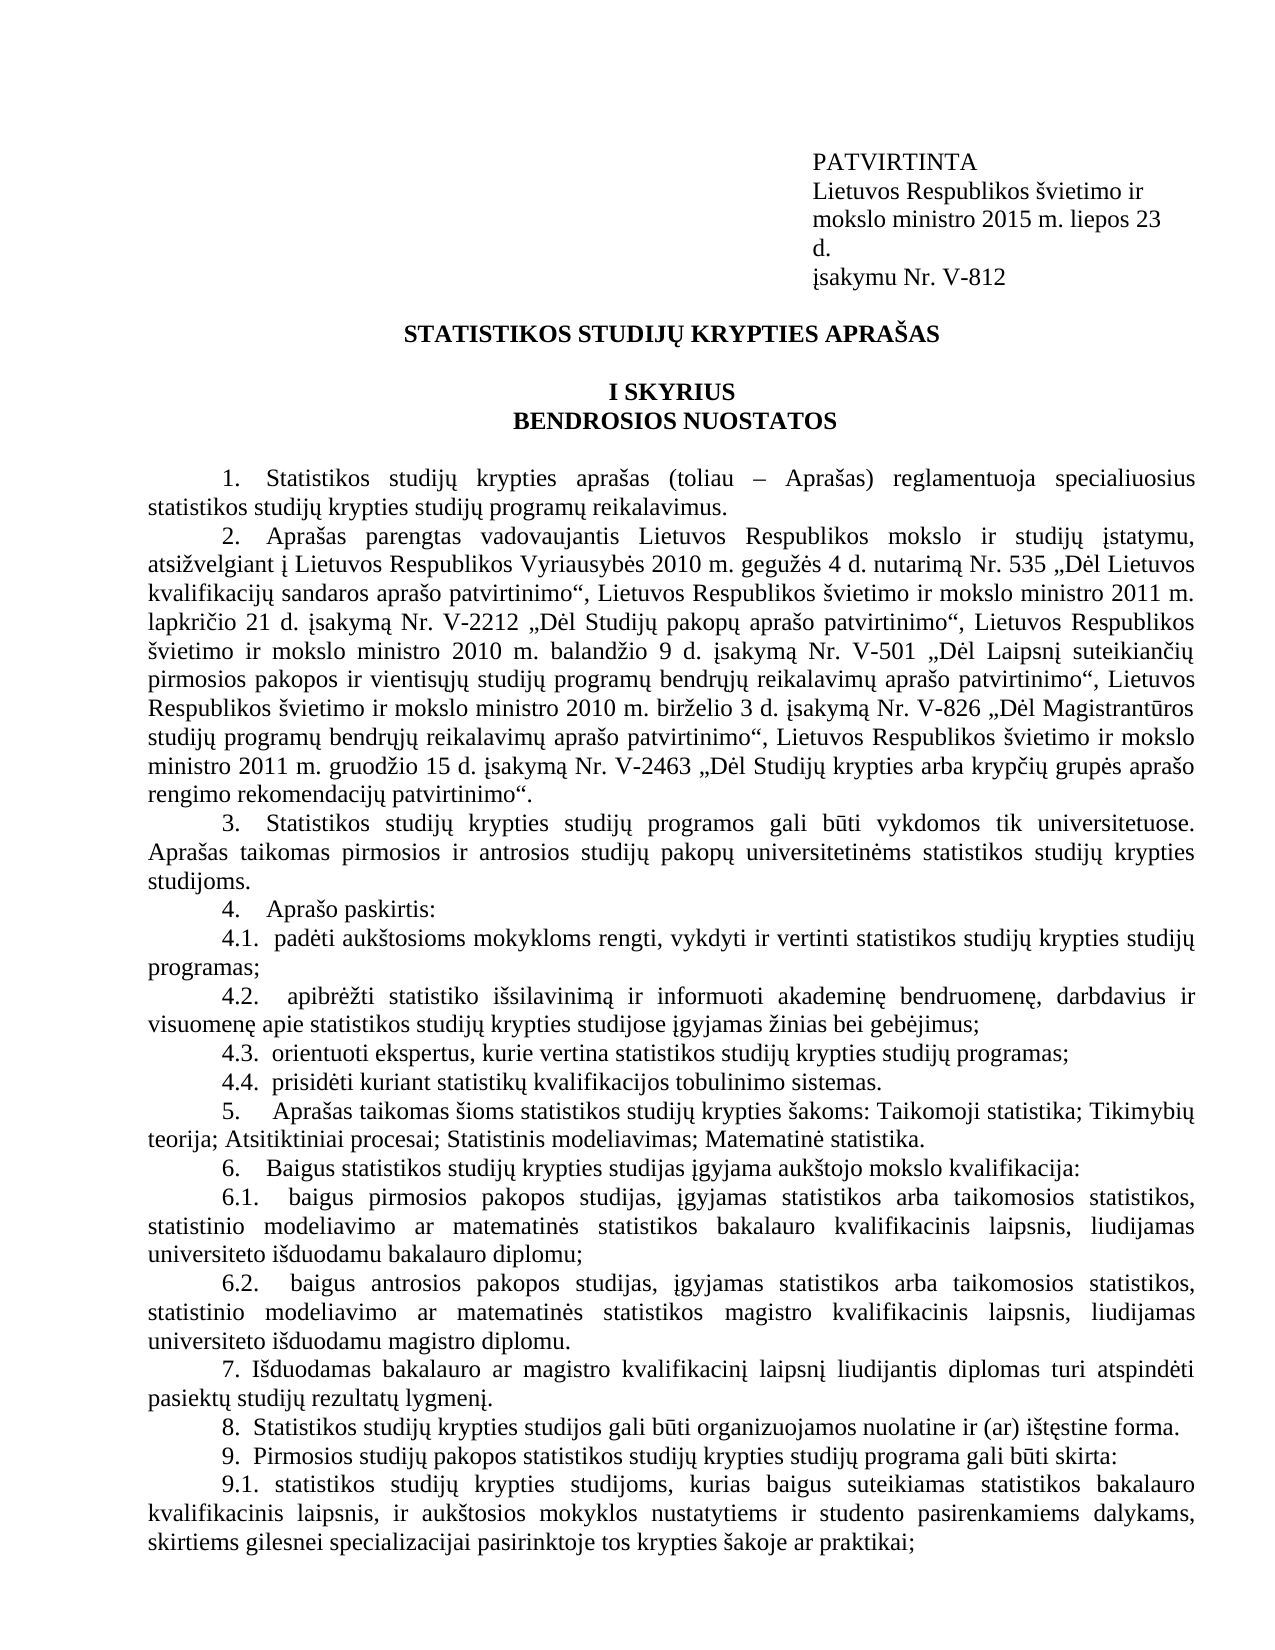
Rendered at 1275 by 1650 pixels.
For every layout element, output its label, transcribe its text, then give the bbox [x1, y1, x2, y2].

text PATVIRTINTA [812, 147, 1182, 176]
text I SKYRIUS [148, 377, 1196, 406]
text 8. Statistikos studijų krypties studijos gali būti organizuojamos nuolatine ir (ar) ištęstine forma. [148, 1412, 1196, 1441]
text 2. Aprašas parengtas vadovaujantis Lietuvos Respublikos mokslo ir studijų įstatymu, atsižvelgiant į Lietuvos Respublikos Vyriausybės 2010 m. gegužės 4 d. nutarimą Nr. 535 „Dėl Lietuvos kvalifikacijų sandaros aprašo patvirtinimo“, Lietuvos Respublikos švietimo ir mokslo ministro 2011 m. lapkričio 21 d. įsakymą Nr. V-2212 „Dėl Studijų pakopų aprašo patvirtinimo“, Lietuvos Respublikos švietimo ir mokslo ministro 2010 m. balandžio 9 d. įsakymą Nr. V-501 „Dėl Laipsnį suteikiančių pirmosios pakopos ir vientisųjų studijų programų bendrųjų reikalavimų aprašo patvirtinimo“, Lietuvos Respublikos švietimo ir mokslo ministro 2010 m. birželio 3 d. įsakymą Nr. V-826 „Dėl Magistrantūros studijų programų bendrųjų reikalavimų aprašo patvirtinimo“, Lietuvos Respublikos švietimo ir mokslo ministro 2011 m. gruodžio 15 d. įsakymą Nr. V-2463 „Dėl Studijų krypties arba krypčių grupės aprašo rengimo rekomendacijų patvirtinimo“. [148, 521, 1196, 808]
text įsakymu Nr. V-812 [812, 262, 1182, 291]
text 4.1. padėti aukštosioms mokykloms rengti, vykdyti ir vertinti statistikos studijų krypties studijų programas; [148, 923, 1196, 981]
text 6.1. baigus pirmosios pakopos studijas, įgyjamas statistikos arba taikomosios statistikos, statistinio modeliavimo ar matematinės statistikos bakalauro kvalifikacinis laipsnis, liudijamas universiteto išduodamu bakalauro diplomu; [148, 1182, 1196, 1268]
text Lietuvos Respublikos švietimo ir mokslo ministro 2015 m. liepos 23 d. [812, 176, 1182, 262]
text 6.2. baigus antrosios pakopos studijas, įgyjamas statistikos arba taikomosios statistikos, statistinio modeliavimo ar matematinės statistikos magistro kvalifikacinis laipsnis, liudijamas universiteto išduodamu magistro diplomu. [148, 1268, 1196, 1354]
text 5. Aprašas taikomas šioms statistikos studijų krypties šakoms: Taikomoji statistika; Tikimybių teorija; Atsitiktiniai procesai; Statistinis modeliavimas; Matematinė statistika. [148, 1096, 1196, 1153]
text 1. Statistikos studijų krypties aprašas (toliau – Aprašas) reglamentuoja specialiuosius statistikos studijų krypties studijų programų reikalavimus. [148, 463, 1196, 521]
text 6. Baigus statistikos studijų krypties studijas įgyjama aukštojo mokslo kvalifikacija: [185, 1153, 1196, 1182]
text 4. Aprašo paskirtis: [185, 894, 1196, 923]
text 9. Pirmosios studijų pakopos statistikos studijų krypties studijų programa gali būti skirta: [148, 1441, 1196, 1469]
text 4.2. apibrėžti statistiko išsilavinimą ir informuoti akademinę bendruomenę, darbdavius ir visuomenę apie statistikos studijų krypties studijose įgyjamas žinias bei gebėjimus; [148, 981, 1196, 1038]
text 9.1. statistikos studijų krypties studijoms, kurias baigus suteikiamas statistikos bakalauro kvalifikacinis laipsnis, ir aukštosios mokyklos nustatytiems ir studento pasirenkamiems dalykams, skirtiems gilesnei specializacijai pasirinktoje tos krypties šakoje ar praktikai; [148, 1469, 1196, 1556]
text 4.4. prisidėti kuriant statistikų kvalifikacijos tobulinimo sistemas. [222, 1067, 1196, 1096]
text STATISTIKOS STUDIJŲ KRYPTIES APRAŠAS [148, 319, 1196, 348]
text 3. Statistikos studijų krypties studijų programos gali būti vykdomos tik universitetuose. Aprašas taikomas pirmosios ir antrosios studijų pakopų universitetinėms statistikos studijų krypties studijoms. [148, 808, 1196, 894]
text 4.3. orientuoti ekspertus, kurie vertina statistikos studijų krypties studijų programas; [222, 1038, 1196, 1067]
text BENDROSIOS NUOSTATOS [148, 406, 1196, 434]
text 7. Išduodamas bakalauro ar magistro kvalifikacinį laipsnį liudijantis diplomas turi atspindėti pasiektų studijų rezultatų lygmenį. [148, 1354, 1196, 1412]
